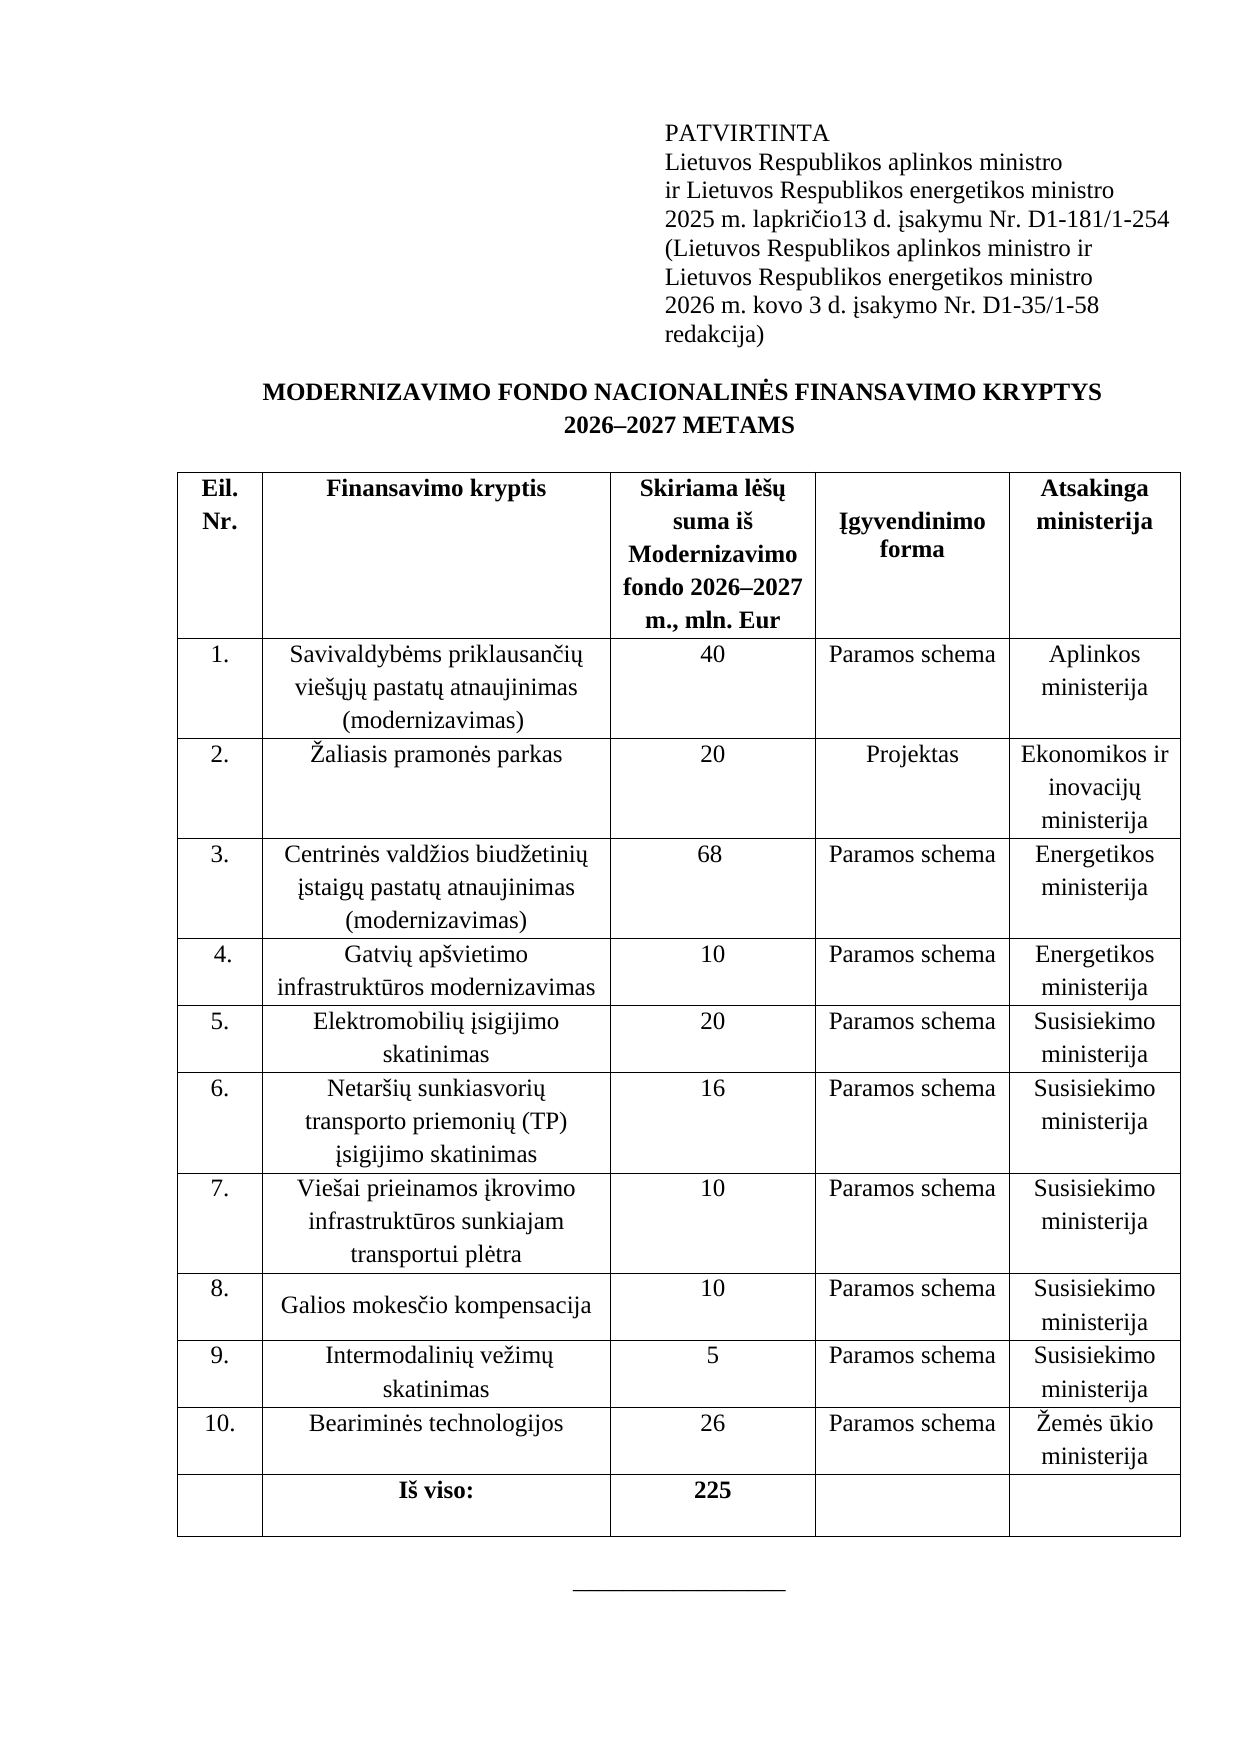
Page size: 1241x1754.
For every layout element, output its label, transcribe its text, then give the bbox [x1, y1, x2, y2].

table_cell Susisiekimo ministerija [1010, 1274, 1180, 1339]
table_cell Paramos schema [816, 1073, 1009, 1172]
table_cell Ekonomikos ir inovacijų ministerija [1010, 739, 1180, 838]
table_cell Intermodalinių vežimų skatinimas [263, 1341, 610, 1407]
text 2025 m. lapkričio13 d. įsakymu Nr. D1-181/1-254 [177, 204, 1181, 233]
table_cell 2. [178, 739, 262, 838]
table_cell Centrinės valdžios biudžetinių įstaigų pastatų atnaujinimas (modernizavimas) [263, 839, 610, 938]
table_cell 3. [178, 839, 262, 938]
text _________________ [177, 1566, 1181, 1594]
table_cell 6. [178, 1073, 262, 1172]
table_cell Susisiekimo ministerija [1010, 1073, 1180, 1172]
table_cell Beariminės technologijos [263, 1408, 610, 1474]
table_cell Paramos schema [816, 1341, 1009, 1407]
table_cell Paramos schema [816, 1274, 1009, 1339]
text 2026–2027 METAMS [177, 410, 1181, 439]
table_cell Žaliasis pramonės parkas [263, 739, 610, 838]
table_cell Paramos schema [816, 1408, 1009, 1474]
text redakcija) [177, 319, 1181, 348]
table_cell 1. [178, 639, 262, 738]
text 2026 m. kovo 3 d. įsakymo Nr. D1-35/1-58 [177, 291, 1181, 319]
table_header Eil. Nr. [178, 473, 262, 638]
table_cell 68 [611, 839, 815, 938]
table_cell 10. [178, 1408, 262, 1474]
table_cell Projektas [816, 739, 1009, 838]
table_cell [1010, 1475, 1180, 1536]
table_cell Paramos schema [816, 1006, 1009, 1072]
table_cell 4. [178, 939, 262, 1005]
table_header Įgyvendinimo forma [816, 473, 1009, 638]
table_cell 40 [611, 639, 815, 738]
table_cell 10 [611, 1174, 815, 1272]
table_cell Paramos schema [816, 939, 1009, 1005]
table_cell 20 [611, 1006, 815, 1072]
table_cell Iš viso: [263, 1475, 610, 1536]
table_cell [178, 1475, 262, 1536]
table_cell 8. [178, 1274, 262, 1339]
table_cell Netaršių sunkiasvorių transporto priemonių (TP) įsigijimo skatinimas [263, 1073, 610, 1172]
table_cell Galios mokesčio kompensacija [263, 1274, 610, 1339]
table_cell Gatvių apšvietimo infrastruktūros modernizavimas [263, 939, 610, 1005]
table_cell 9. [178, 1341, 262, 1407]
table_cell 10 [611, 1274, 815, 1339]
table_cell 5. [178, 1006, 262, 1072]
table_header Finansavimo kryptis [263, 473, 610, 638]
table_cell 20 [611, 739, 815, 838]
table_header Skiriama lėšų suma iš Modernizavimo fondo 2026–2027 m., mln. Eur [611, 473, 815, 638]
table_cell 16 [611, 1073, 815, 1172]
table_header Atsakinga ministerija [1010, 473, 1180, 638]
table_cell Aplinkos ministerija [1010, 639, 1180, 738]
text MODERNIZAVIMO FONDO NACIONALINĖS FINANSAVIMO KRYPTYS [177, 377, 1181, 406]
table_cell Paramos schema [816, 839, 1009, 938]
text ir Lietuvos Respublikos energetikos ministro [177, 176, 1181, 204]
table_cell Paramos schema [816, 1174, 1009, 1272]
text (Lietuvos Respublikos aplinkos ministro ir [177, 233, 1181, 262]
table_cell Žemės ūkio ministerija [1010, 1408, 1180, 1474]
table_cell 7. [178, 1174, 262, 1272]
table_cell 26 [611, 1408, 815, 1474]
table_cell Savivaldybėms priklausančių viešųjų pastatų atnaujinimas (modernizavimas) [263, 639, 610, 738]
text Lietuvos Respublikos energetikos ministro [177, 262, 1181, 291]
table_cell Susisiekimo ministerija [1010, 1341, 1180, 1407]
text PATVIRTINTA [177, 118, 1181, 147]
table_cell Viešai prieinamos įkrovimo infrastruktūros sunkiajam transportui plėtra [263, 1174, 610, 1272]
table_cell Paramos schema [816, 639, 1009, 738]
table_cell [816, 1475, 1009, 1536]
table_cell 5 [611, 1341, 815, 1407]
table_cell Susisiekimo ministerija [1010, 1174, 1180, 1272]
table_cell Energetikos ministerija [1010, 939, 1180, 1005]
table_cell Susisiekimo ministerija [1010, 1006, 1180, 1072]
table_cell Elektromobilių įsigijimo skatinimas [263, 1006, 610, 1072]
table_cell Energetikos ministerija [1010, 839, 1180, 938]
text Lietuvos Respublikos aplinkos ministro [177, 147, 1181, 176]
table_cell 10 [611, 939, 815, 1005]
table_cell 225 [611, 1475, 815, 1536]
